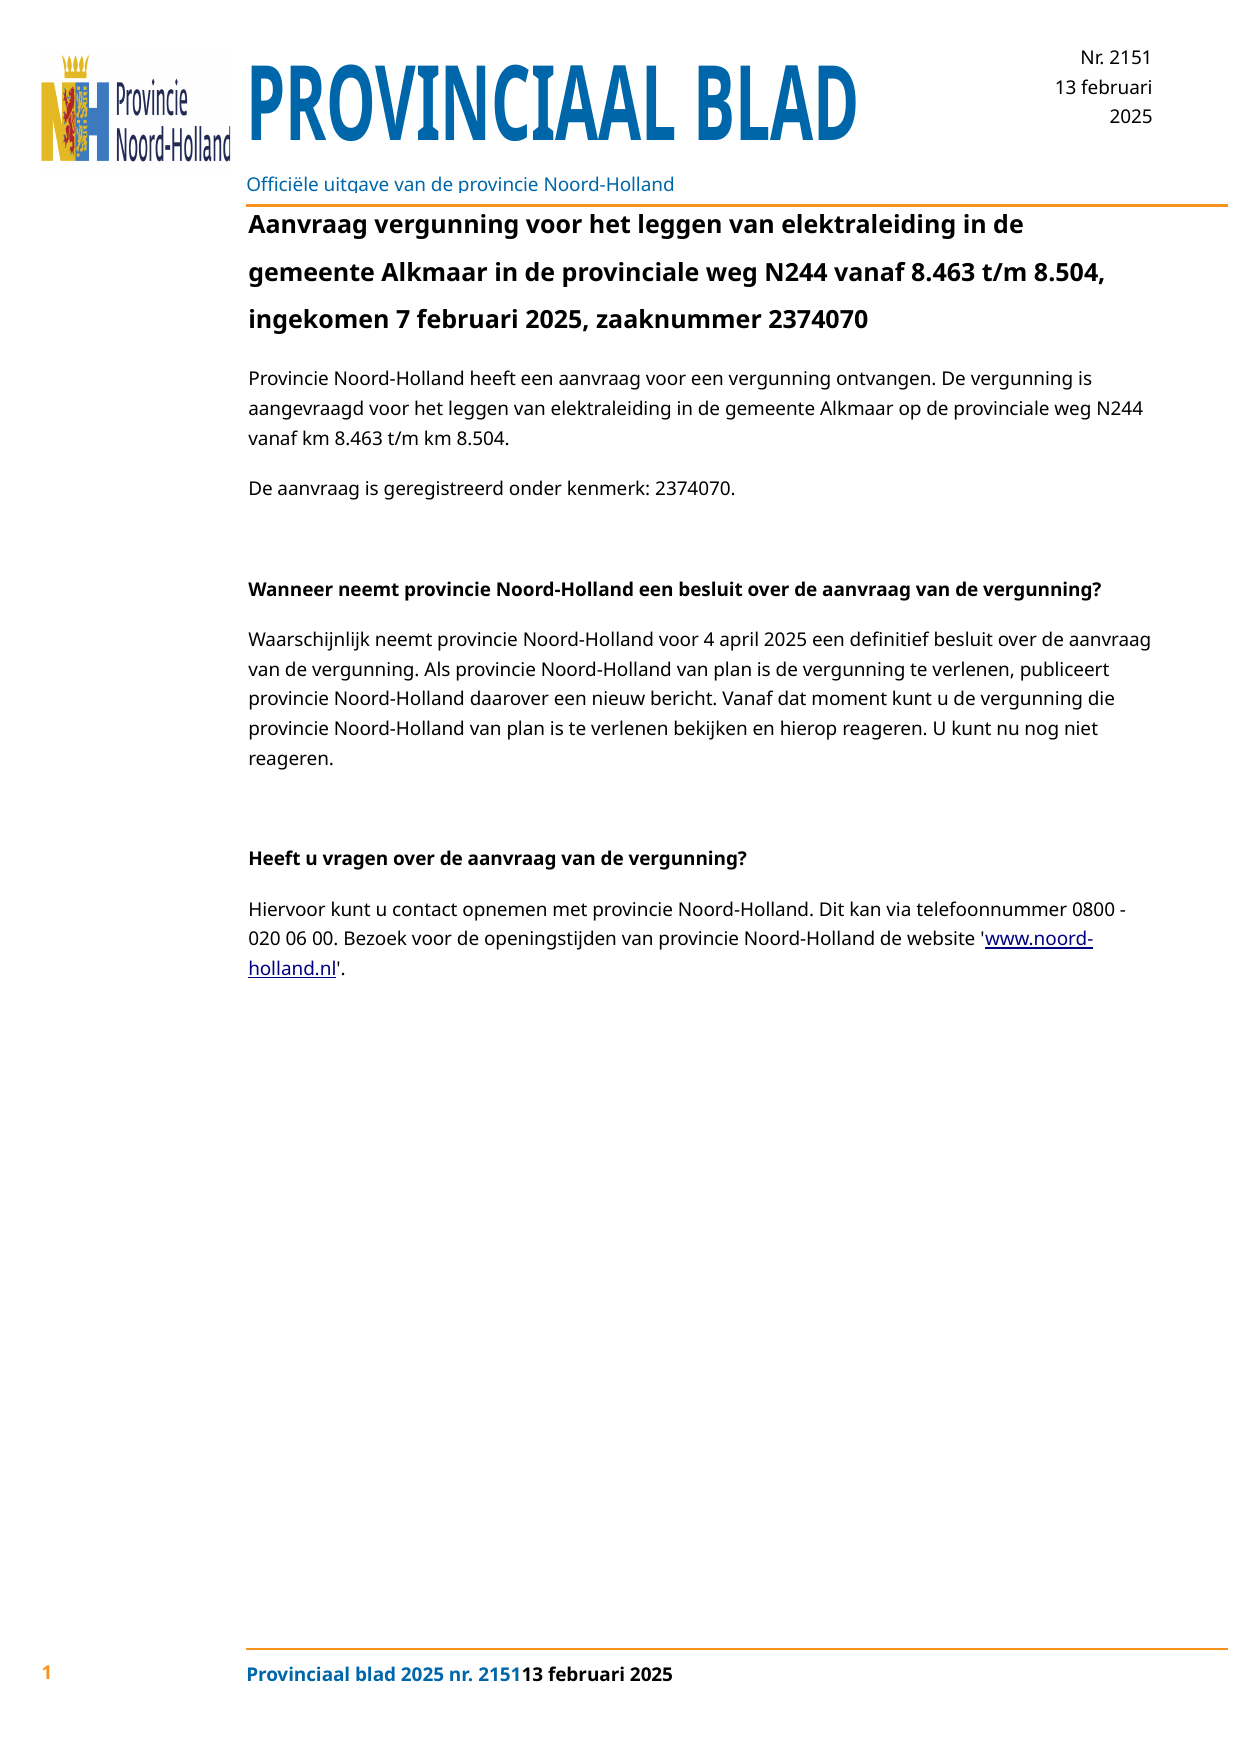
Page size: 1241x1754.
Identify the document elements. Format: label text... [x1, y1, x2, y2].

text Heeft u vragen over de aanvraag van de vergunning? [248, 846, 1152, 871]
text Waarschijnlijk neemt provincie Noord-Holland voor 4 april 2025 een definitief besluit over de aanvraag van de vergunning. Als provincie Noord-Holland van plan is de vergunning te verlenen, publiceert provincie Noord-Holland daarover een nieuw bericht. Vanaf dat moment kunt u de vergunning die provincie Noord-Holland van plan is te verlenen bekijken en hierop reageren. U kunt nu nog niet reageren. [248, 626, 1152, 770]
text De aanvraag is geregistreerd onder kenmerk: 2374070. [248, 475, 1152, 501]
text Hiervoor kunt u contact opnemen met provincie Noord-Holland. Dit kan via telefoonnummer 0800 - 020 06 00. Bezoek voor de openingstijden van provincie Noord-Holland de website 'www.noord-holland.nl'. [248, 896, 1152, 981]
text Provincie Noord-Holland heeft een aanvraag voor een vergunning ontvangen. De vergunning is aangevraagd voor het leggen van elektraleiding in de gemeente Alkmaar op de provinciale weg N244 vanaf km 8.463 t/m km 8.504. [248, 366, 1152, 450]
text Aanvraag vergunning voor het leggen van elektraleiding in de gemeente Alkmaar in de provinciale weg N244 vanaf 8.463 t/m 8.504, ingekomen 7 februari 2025, zaaknummer 2374070 [248, 207, 1152, 336]
picture [41, 47, 231, 172]
text Wanneer neemt provincie Noord-Holland een besluit over de aanvraag van de vergunning? [248, 576, 1152, 602]
